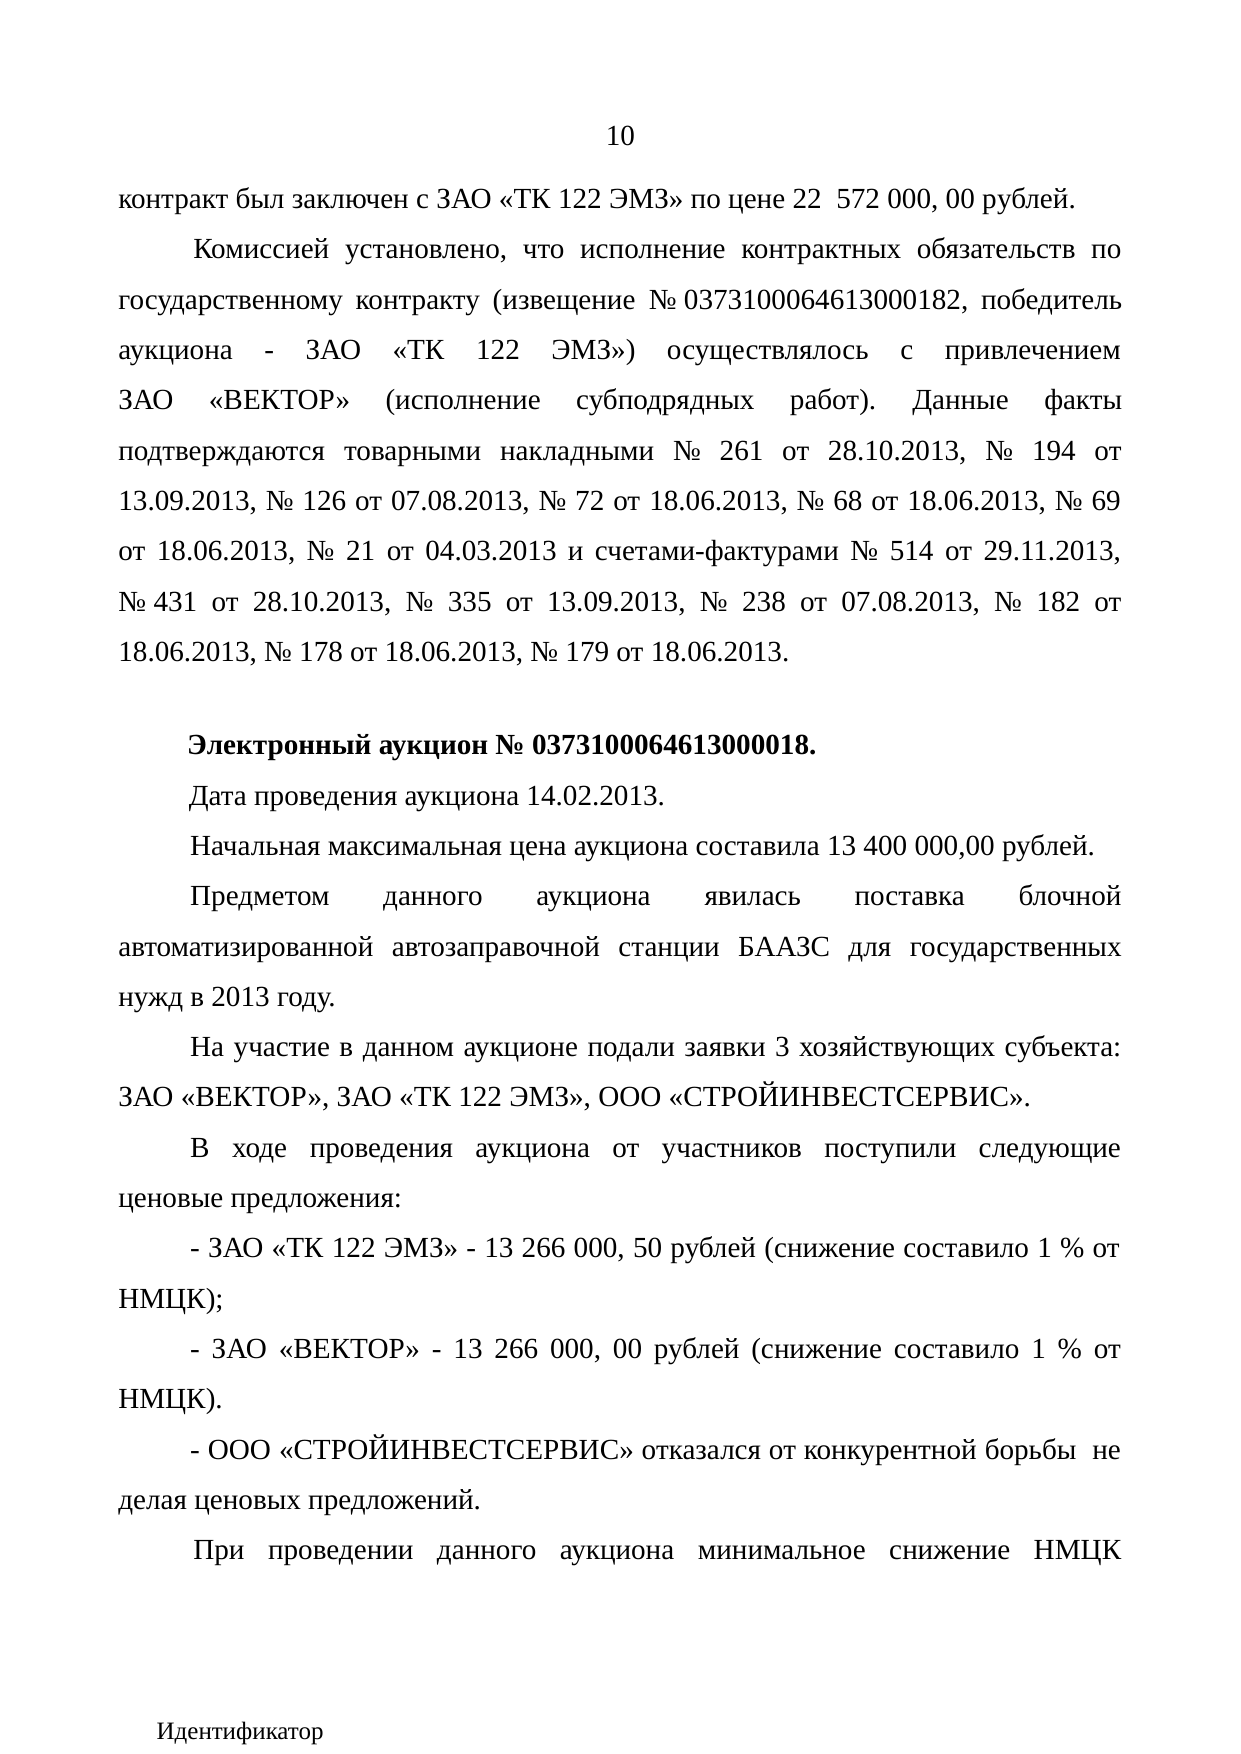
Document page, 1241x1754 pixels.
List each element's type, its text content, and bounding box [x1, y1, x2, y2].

text контракт был заключен с ЗАО «ТК 122 ЭМЗ» по цене 22 572 000, 00 рублей. [118, 181, 1122, 215]
text - ООО «СТРОЙИНВЕСТСЕРВИС» отказался от конкурентной борьбы не делая ценовых предложений. [118, 1432, 1122, 1516]
text Комиссией установлено, что исполнение контрактных обязательств по государственному контракту (извещение № 0373100064613000182, победитель аукциона - ЗАО «ТК 122 ЭМЗ») осуществлялось с привлечением ЗАО «ВЕКТОР» (исполнение субподрядных работ). Данные факты подтверждаются товарными накладными № 261 от 28.10.2013, № 194 от 13.09.2013, № 126 от 07.08.2013, № 72 от 18.06.2013, № 68 от 18.06.2013, № 69 от 18.06.2013, № 21 от 04.03.2013 и счетами-фактурами № 514 от 29.11.2013, № 431 от 28.10.2013, № 335 от 13.09.2013, № 238 от 07.08.2013, № 182 от 18.06.2013, № 178 от 18.06.2013, № 179 от 18.06.2013. [118, 231, 1122, 667]
text Предметом данного аукциона явилась поставка блочной автоматизированной автозаправочной станции БААЗС для государственных нужд в 2013 году. [118, 878, 1122, 1012]
text - ЗАО «ТК 122 ЭМЗ» - 13 266 000, 50 рублей (снижение составило 1 % от НМЦК); [118, 1231, 1122, 1314]
text Электронный аукцион № 0373100064613000018. [118, 727, 1122, 761]
text Начальная максимальная цена аукциона составила 13 400 000,00 рублей. [118, 828, 1122, 862]
text - ЗАО «ВЕКТОР» - 13 266 000, 00 рублей (снижение составило 1 % от НМЦК). [118, 1331, 1122, 1415]
text На участие в данном аукционе подали заявки 3 хозяйствующих субъекта: ЗАО «ВЕКТОР», ЗАО «ТК 122 ЭМЗ», ООО «СТРОЙИНВЕСТСЕРВИС». [118, 1029, 1122, 1113]
text В ходе проведения аукциона от участников поступили следующие ценовые предложения: [118, 1130, 1122, 1214]
text При проведении данного аукциона минимальное снижение НМЦК [118, 1532, 1122, 1566]
text Дата проведения аукциона 14.02.2013. [118, 778, 1122, 811]
